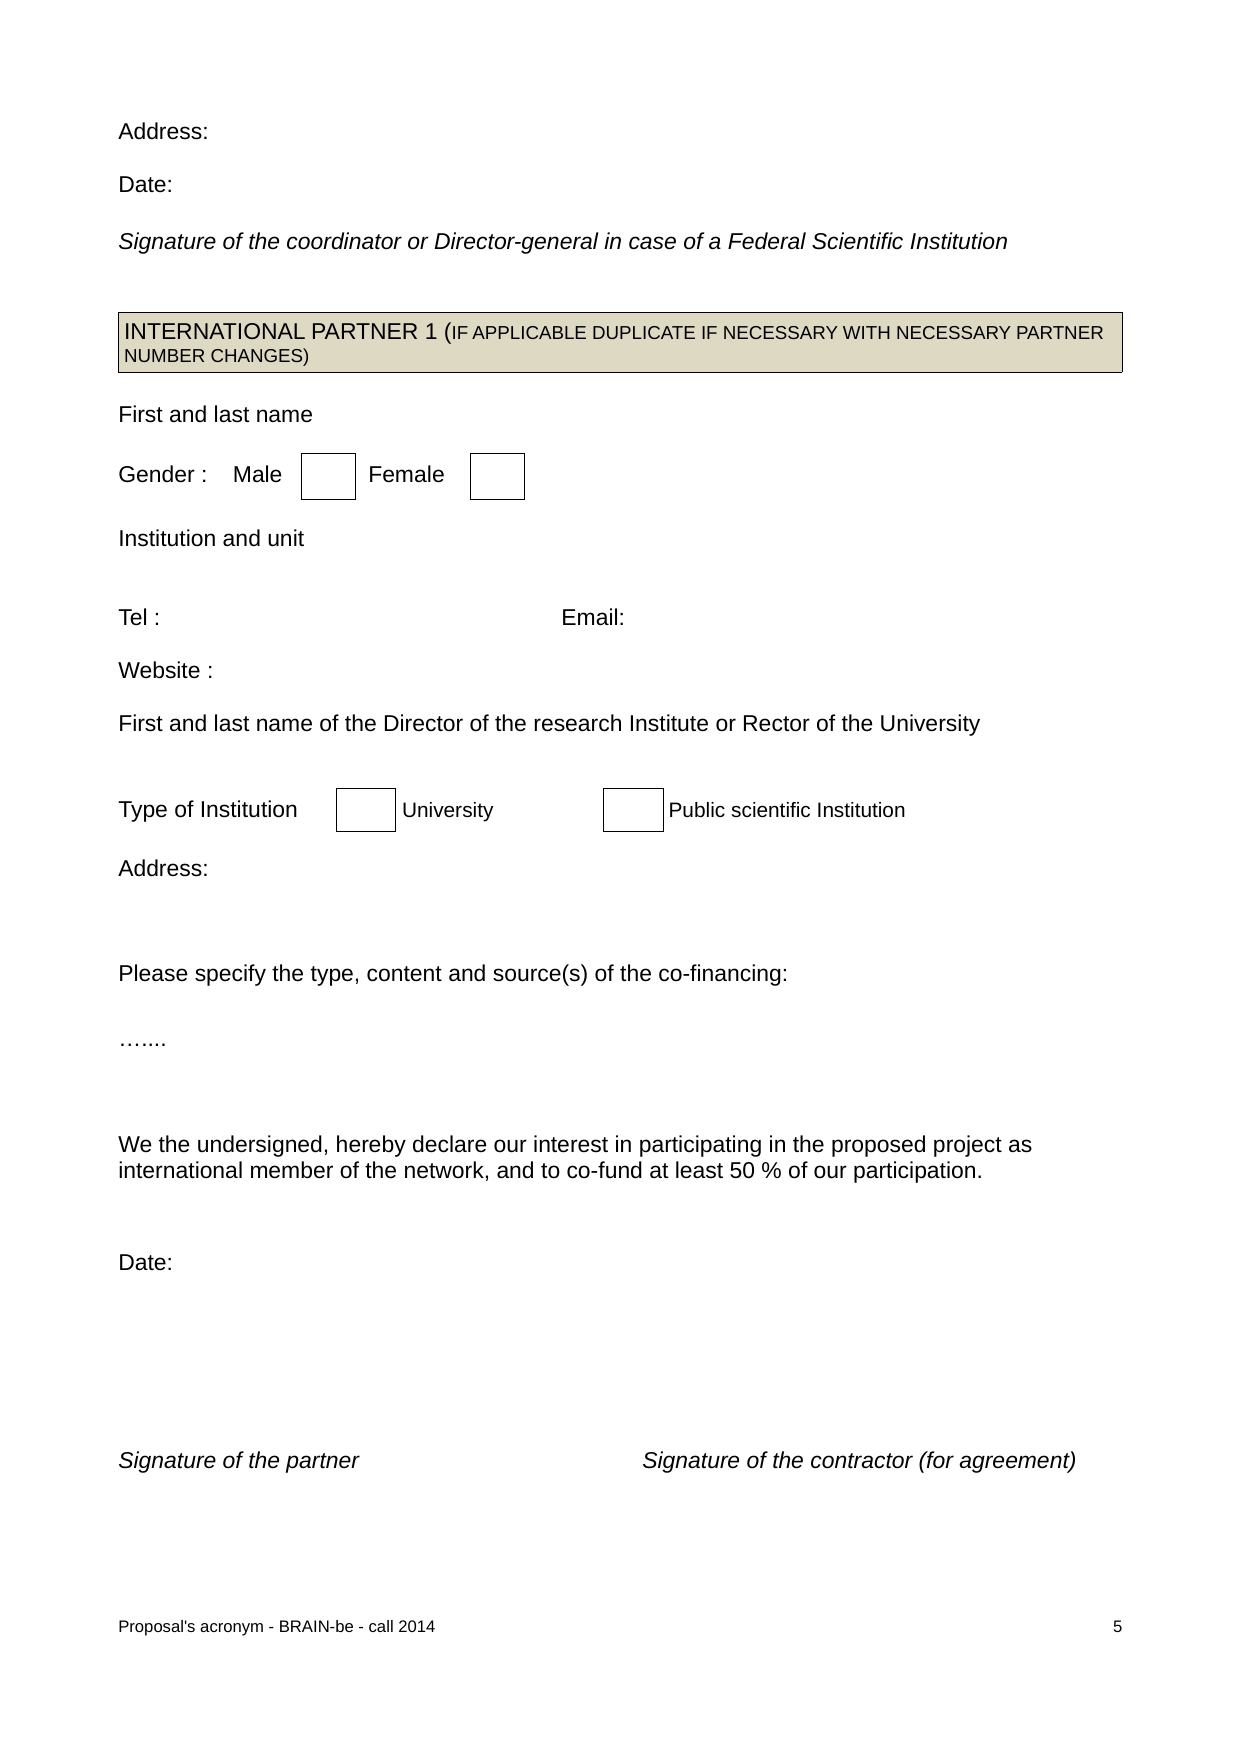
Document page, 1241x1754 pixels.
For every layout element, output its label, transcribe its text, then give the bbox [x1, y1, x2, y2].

text Please specify the type, content and source(s) of the co-financing: [118, 960, 1122, 987]
text Signature of the coordinator or Director-general in case of a Federal Scientific Institution [118, 226, 1122, 255]
text Website : [118, 657, 1122, 683]
text Public scientific Institution [664, 788, 1122, 831]
text First and last name of the Director of the research Institute or Rector of the University [118, 709, 1122, 736]
text ….... [118, 1025, 1122, 1052]
text Address: [118, 855, 1122, 881]
text Date: [118, 1249, 1122, 1275]
table_header INTERNATIONAL PARTNER 1 (IF APPLICABLE DUPLICATE IF NECESSARY WITH NECESSARY PARTNER NUMBER CHANGES) [119, 313, 1122, 372]
text Female [356, 453, 470, 499]
text Type of Institution [118, 788, 336, 831]
text University [396, 788, 603, 831]
text We the undersigned, hereby declare our interest in participating in the proposed project as international member of the network, and to co-fund at least 50 % of our participation. [118, 1131, 1122, 1183]
text Institution and unit [118, 525, 1122, 551]
text Gender : Male [118, 453, 301, 499]
text [525, 453, 1122, 499]
text Date: [118, 171, 1122, 197]
text First and last name [118, 401, 1122, 427]
text Address: [118, 118, 1122, 144]
text Tel : Email: [118, 604, 1122, 630]
text Signature of the partner Signature of the contractor (for agreement) [118, 1445, 1122, 1474]
